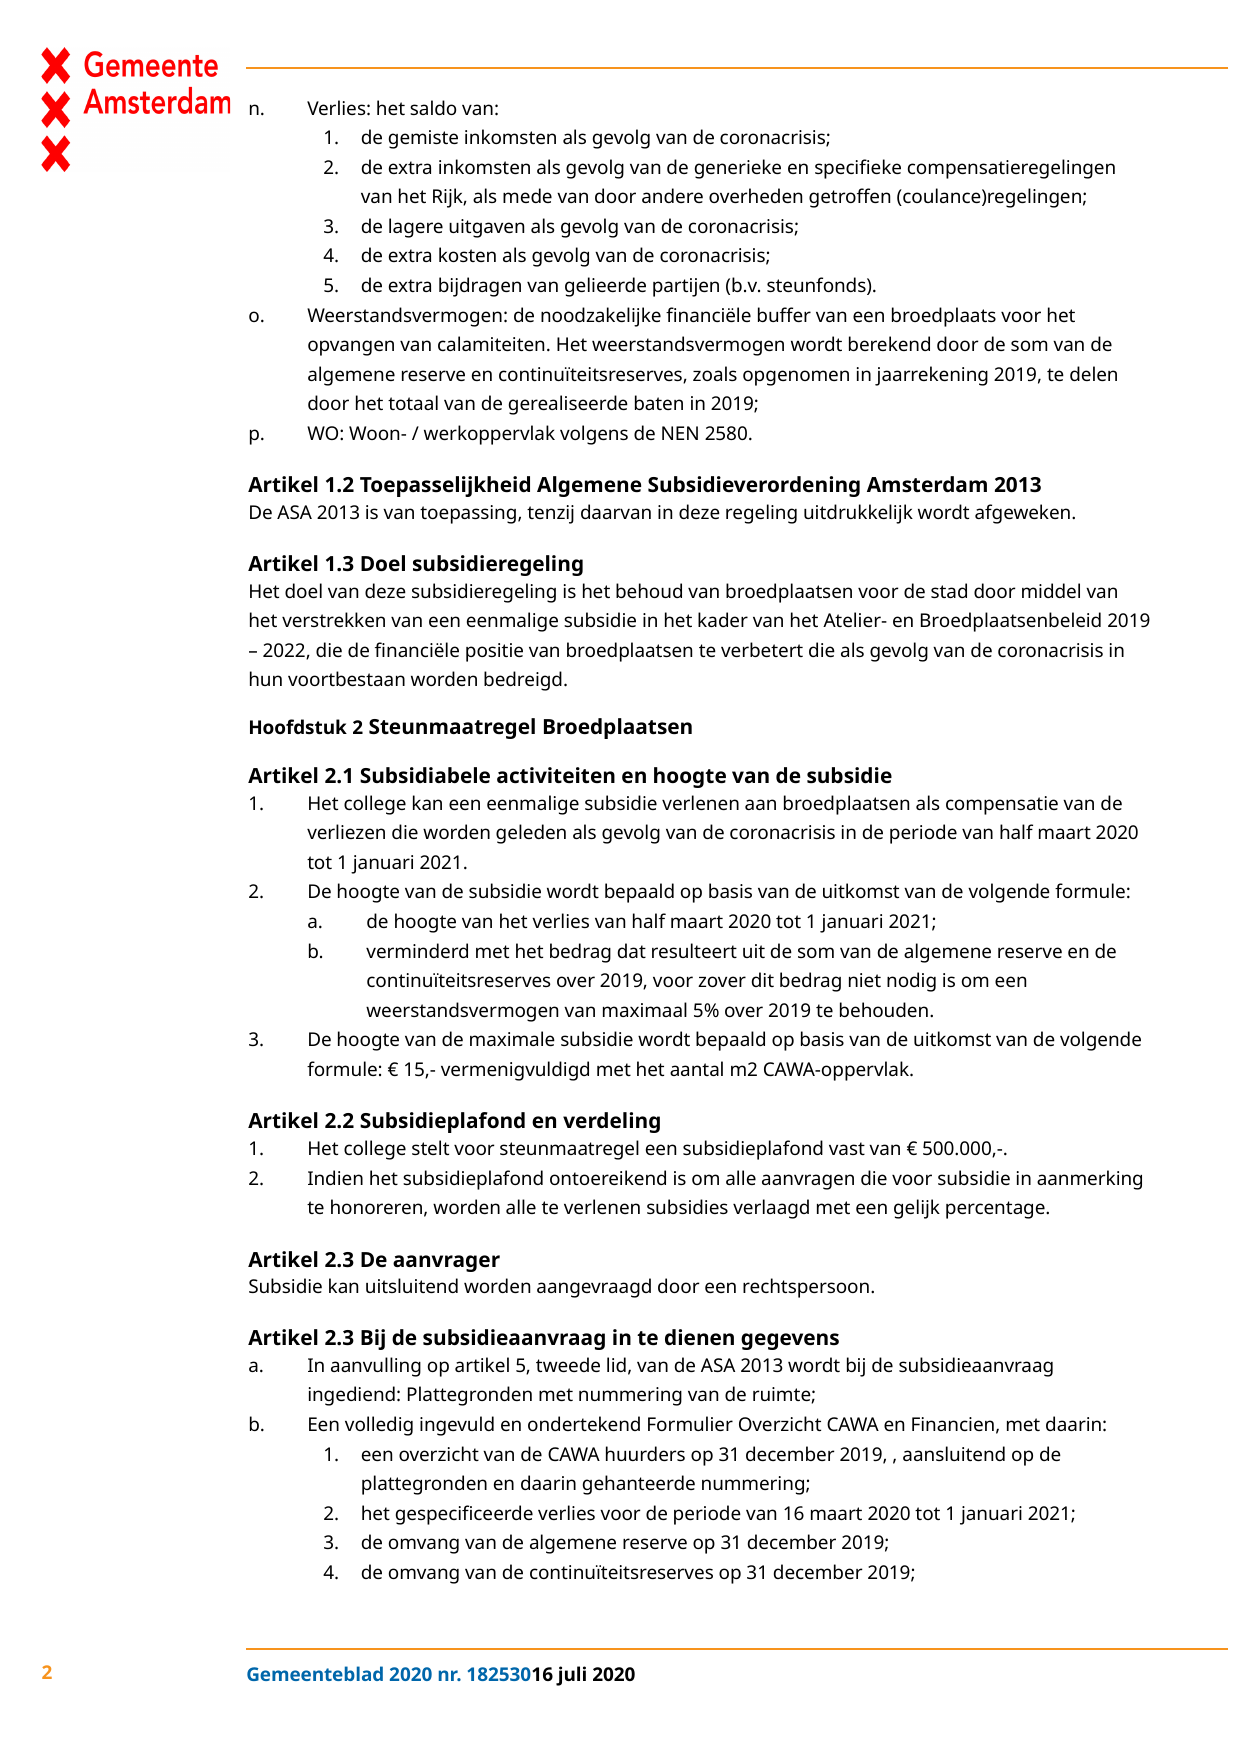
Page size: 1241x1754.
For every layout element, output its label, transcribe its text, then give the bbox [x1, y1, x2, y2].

list de extra inkomsten als gevolg van de generieke en specifieke compensatieregelingen van het Rijk, als mede van door andere overheden getroffen (coulance)regelingen; [323, 154, 1152, 209]
text Artikel 1.3 Doel subsidieregeling [248, 549, 1152, 578]
text Het doel van deze subsidieregeling is het behoud van broedplaatsen voor de stad door middel van het verstrekken van een eenmalige subsidie in het kader van het Atelier- en Broedplaatsenbeleid 2019 – 2022, die de financiële positie van broedplaatsen te verbetert die als gevolg van de coronacrisis in hun voortbestaan worden bedreigd. [248, 578, 1152, 692]
text Artikel 2.3 De aanvrager [248, 1245, 1152, 1273]
list een overzicht van de CAWA huurders op 31 december 2019, , aansluitend op de plattegronden en daarin gehanteerde nummering; [323, 1441, 1152, 1496]
list Het college kan een eenmalige subsidie verlenen aan broedplaatsen als compensatie van de verliezen die worden geleden als gevolg van de coronacrisis in de periode van half maart 2020 tot 1 januari 2021. [248, 790, 1152, 875]
list De hoogte van de subsidie wordt bepaald op basis van de uitkomst van de volgende formule: [248, 879, 1152, 904]
list Het college stelt voor steunmaatregel een subsidieplafond vast van € 500.000,-. [248, 1135, 1152, 1161]
list de omvang van de algemene reserve op 31 december 2019; [323, 1529, 1152, 1555]
text Hoofdstuk 2 Steunmaatregel Broedplaatsen [248, 712, 1152, 741]
text De ASA 2013 is van toepassing, tenzij daarvan in deze regeling uitdrukkelijk wordt afgeweken. [248, 499, 1152, 525]
list In aanvulling op artikel 5, tweede lid, van de ASA 2013 wordt bij de subsidieaanvraag ingediend: Plattegronden met nummering van de ruimte; [248, 1352, 1152, 1407]
list Indien het subsidieplafond ontoereikend is om alle aanvragen die voor subsidie in aanmerking te honoreren, worden alle te verlenen subsidies verlaagd met een gelijk percentage. [248, 1165, 1152, 1220]
text Artikel 2.3 Bij de subsidieaanvraag in te dienen gegevens [248, 1323, 1152, 1352]
list de hoogte van het verlies van half maart 2020 tot 1 januari 2021; [307, 908, 1152, 934]
list de gemiste inkomsten als gevolg van de coronacrisis; [323, 124, 1152, 150]
list WO: Woon- / werkoppervlak volgens de NEN 2580. [248, 420, 1152, 446]
list de extra bijdragen van gelieerde partijen (b.v. steunfonds). [323, 272, 1152, 298]
list de extra kosten als gevolg van de coronacrisis; [323, 243, 1152, 268]
list de lagere uitgaven als gevolg van de coronacrisis; [323, 213, 1152, 239]
list verminderd met het bedrag dat resulteert uit de som van de algemene reserve en de continuïteitsreserves over 2019, voor zover dit bedrag niet nodig is om een weerstandsvermogen van maximaal 5% over 2019 te behouden. [307, 938, 1152, 1023]
text Subsidie kan uitsluitend worden aangevraagd door een rechtspersoon. [248, 1273, 1152, 1299]
text Artikel 2.2 Subsidieplafond en verdeling [248, 1107, 1152, 1135]
list Een volledig ingevuld en ondertekend Formulier Overzicht CAWA en Financien, met daarin: [248, 1411, 1152, 1437]
list het gespecificeerde verlies voor de periode van 16 maart 2020 tot 1 januari 2021; [323, 1500, 1152, 1526]
text Artikel 1.2 Toepasselijkheid Algemene Subsidieverordening Amsterdam 2013 [248, 471, 1152, 499]
picture [41, 47, 231, 172]
text Artikel 2.1 Subsidiabele activiteiten en hoogte van de subsidie [248, 762, 1152, 790]
list Weerstandsvermogen: de noodzakelijke financiële buffer van een broedplaats voor het opvangen van calamiteiten. Het weerstandsvermogen wordt berekend door de som van de algemene reserve en continuïteitsreserves, zoals opgenomen in jaarrekening 2019, te delen door het totaal van de gerealiseerde baten in 2019; [248, 302, 1152, 416]
list de omvang van de continuïteitsreserves op 31 december 2019; [323, 1559, 1152, 1585]
list De hoogte van de maximale subsidie wordt bepaald op basis van de uitkomst van de volgende formule: € 15,- vermenigvuldigd met het aantal m2 CAWA-oppervlak. [248, 1027, 1152, 1082]
list Verlies: het saldo van: [248, 95, 1152, 121]
